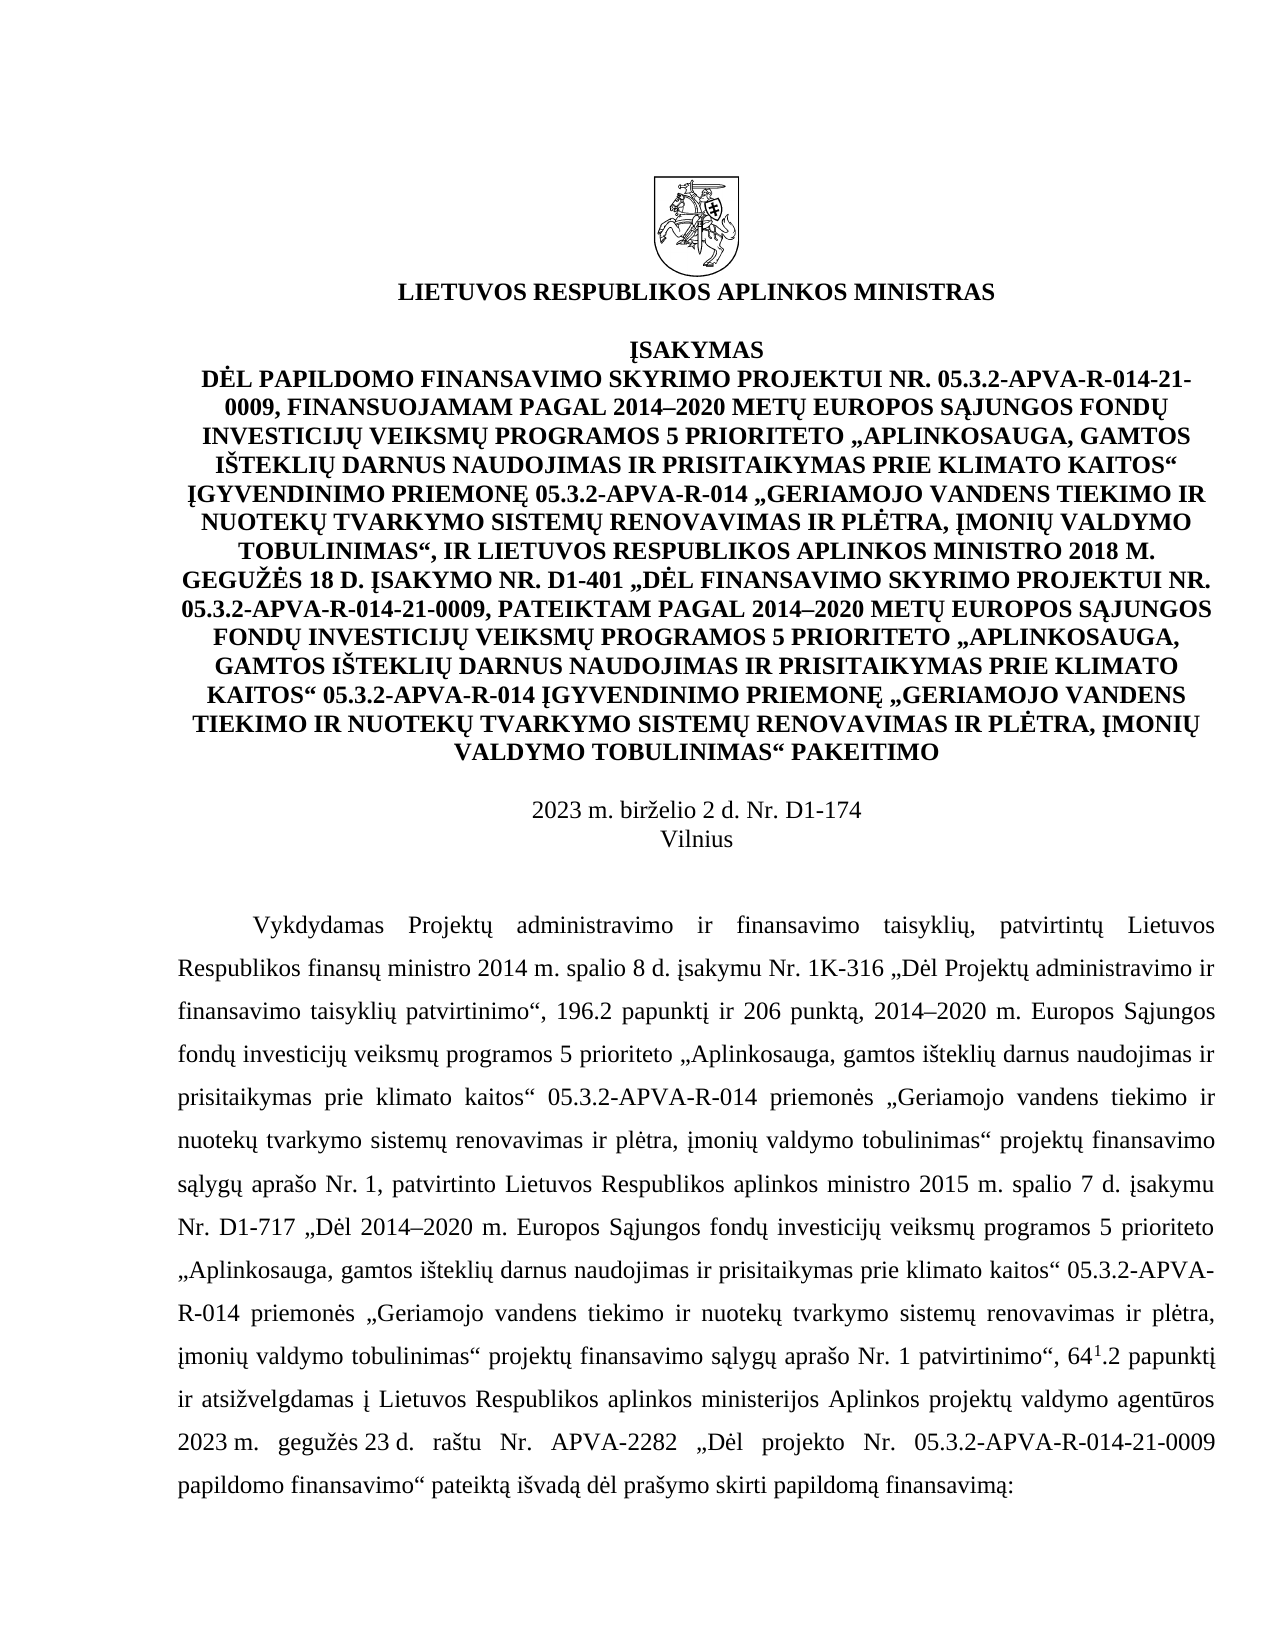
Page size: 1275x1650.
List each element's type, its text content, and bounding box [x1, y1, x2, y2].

text ĮSAKYMAS [177, 335, 1216, 364]
text Vykdydamas Projektų administravimo ir finansavimo taisyklių, patvirtintų Lietuvos Respublikos finansų ministro 2014 m. spalio 8 d. įsakymu Nr. 1K-316 „Dėl Projektų administravimo ir finansavimo taisyklių patvirtinimo“, 196.2 papunktį ir 206 punktą, 2014–2020 m. Europos Sąjungos fondų investicijų veiksmų programos 5 prioriteto „Aplinkosauga, gamtos išteklių darnus naudojimas ir prisitaikymas prie klimato kaitos“ 05.3.2-APVA-R-014 priemonės „Geriamojo vandens tiekimo ir nuotekų tvarkymo sistemų renovavimas ir plėtra, įmonių valdymo tobulinimas“ projektų finansavimo sąlygų aprašo Nr. 1, patvirtinto Lietuvos Respublikos aplinkos ministro 2015 m. spalio 7 d. įsakymu Nr. D1-717 „Dėl 2014–2020 m. Europos Sąjungos fondų investicijų veiksmų programos 5 prioriteto „Aplinkosauga, gamtos išteklių darnus naudojimas ir prisitaikymas prie klimato kaitos“ 05.3.2-APVA-R-014 priemonės „Geriamojo vandens tiekimo ir nuotekų tvarkymo sistemų renovavimas ir plėtra, įmonių valdymo tobulinimas“ projektų finansavimo sąlygų aprašo Nr. 1 patvirtinimo“, 641.2 papunktį ir atsižvelgdamas į Lietuvos Respublikos aplinkos ministerijos Aplinkos projektų valdymo agentūros 2023 m. gegužės 23 d. raštu Nr. APVA-2282 „Dėl projekto Nr. 05.3.2-APVA-R-014-21-0009 papildomo finansavimo“ pateiktą išvadą dėl prašymo skirti papildomą finansavimą: [177, 910, 1216, 1499]
text Vilnius [177, 824, 1216, 852]
text LIETUVOS RESPUBLIKOS APLINKOS MINISTRAS [177, 277, 1216, 306]
text DĖL PAPILDOMO FINANSAVIMO SKYRIMO PROJEKTUI NR. 05.3.2-APVA-R-014-21-0009, FINANSUOJAMAM PAGAL 2014–2020 METŲ EUROPOS SĄJUNGOS FONDŲ INVESTICIJŲ VEIKSMŲ PROGRAMOS 5 PRIORITETO „APLINKOSAUGA, GAMTOS IŠTEKLIŲ DARNUS NAUDOJIMAS IR PRISITAIKYMAS PRIE KLIMATO KAITOS“ ĮGYVENDINIMO PRIEMONĘ 05.3.2-APVA-R-014 „GERIAMOJO VANDENS TIEKIMO IR NUOTEKŲ TVARKYMO SISTEMŲ RENOVAVIMAS IR PLĖTRA, ĮMONIŲ VALDYMO TOBULINIMAS“, IR LIETUVOS RESPUBLIKOS APLINKOS MINISTRO 2018 M. GEGUŽĖS 18 D. ĮSAKYMO NR. D1-401 „DĖL FINANSAVIMO SKYRIMO PROJEKTUI NR. 05.3.2-APVA-R-014-21-0009, PATEIKTAM PAGAL 2014–2020 METŲ EUROPOS SĄJUNGOS FONDŲ INVESTICIJŲ VEIKSMŲ PROGRAMOS 5 PRIORITETO „APLINKOSAUGA, GAMTOS IŠTEKLIŲ DARNUS NAUDOJIMAS IR PRISITAIKYMAS PRIE KLIMATO KAITOS“ 05.3.2-APVA-R-014 ĮGYVENDINIMO PRIEMONĘ „GERIAMOJO VANDENS TIEKIMO IR NUOTEKŲ TVARKYMO SISTEMŲ RENOVAVIMAS IR PLĖTRA, ĮMONIŲ VALDYMO TOBULINIMAS“ PAKEITIMO [177, 364, 1216, 766]
text 2023 m. birželio 2 d. Nr. D1-174 [177, 795, 1216, 824]
